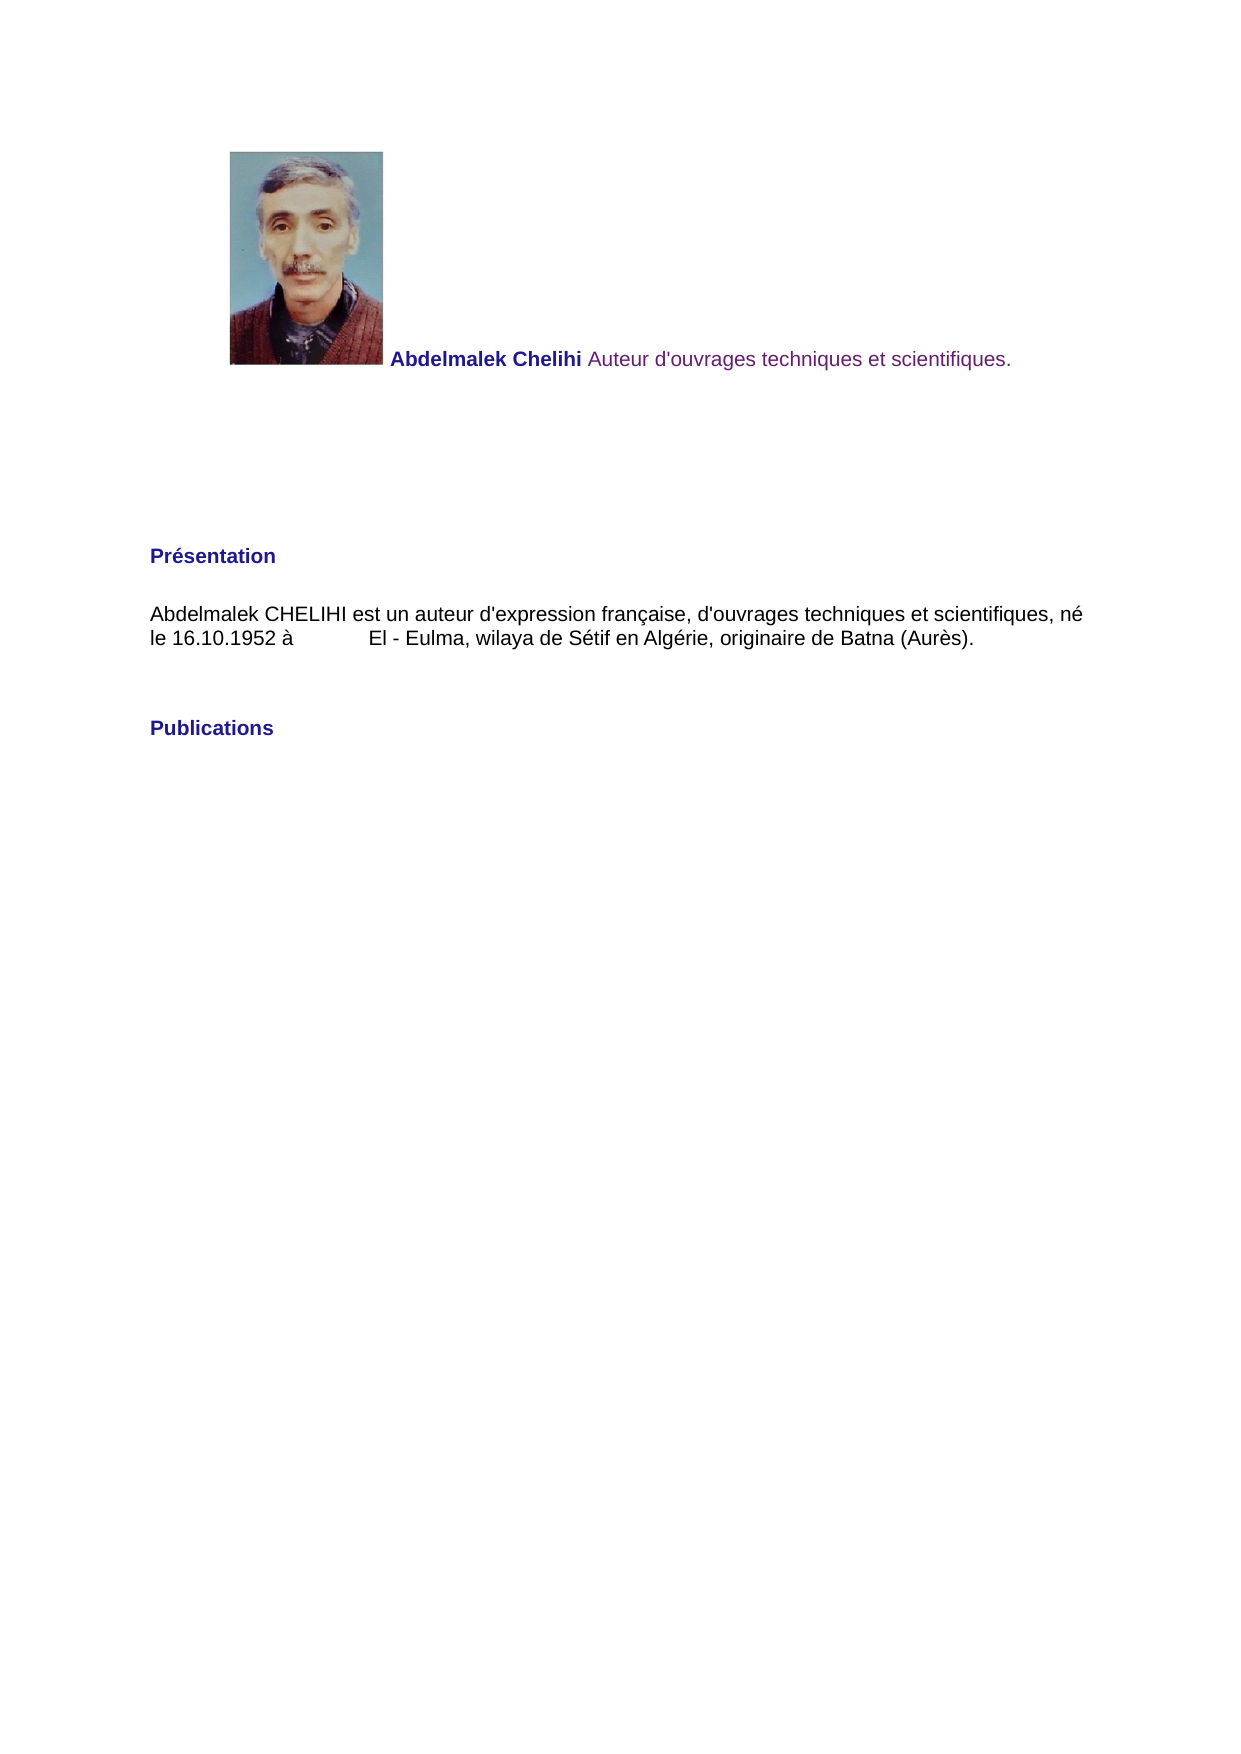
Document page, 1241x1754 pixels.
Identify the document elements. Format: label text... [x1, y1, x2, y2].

subtitle Publications [150, 716, 1090, 740]
picture [228, 150, 385, 367]
text Abdelmalek CHELIHI est un auteur d'expression française, d'ouvrages techniques et scientifiques, né le 16.10.1952 à El - Eulma, wilaya de Sétif en Algérie, originaire de Batna (Aurès). [150, 602, 1090, 650]
subtitle Abdelmalek Chelihi Auteur d'ouvrages techniques et scientifiques. [150, 150, 1090, 371]
subtitle Présentation [150, 544, 1090, 568]
